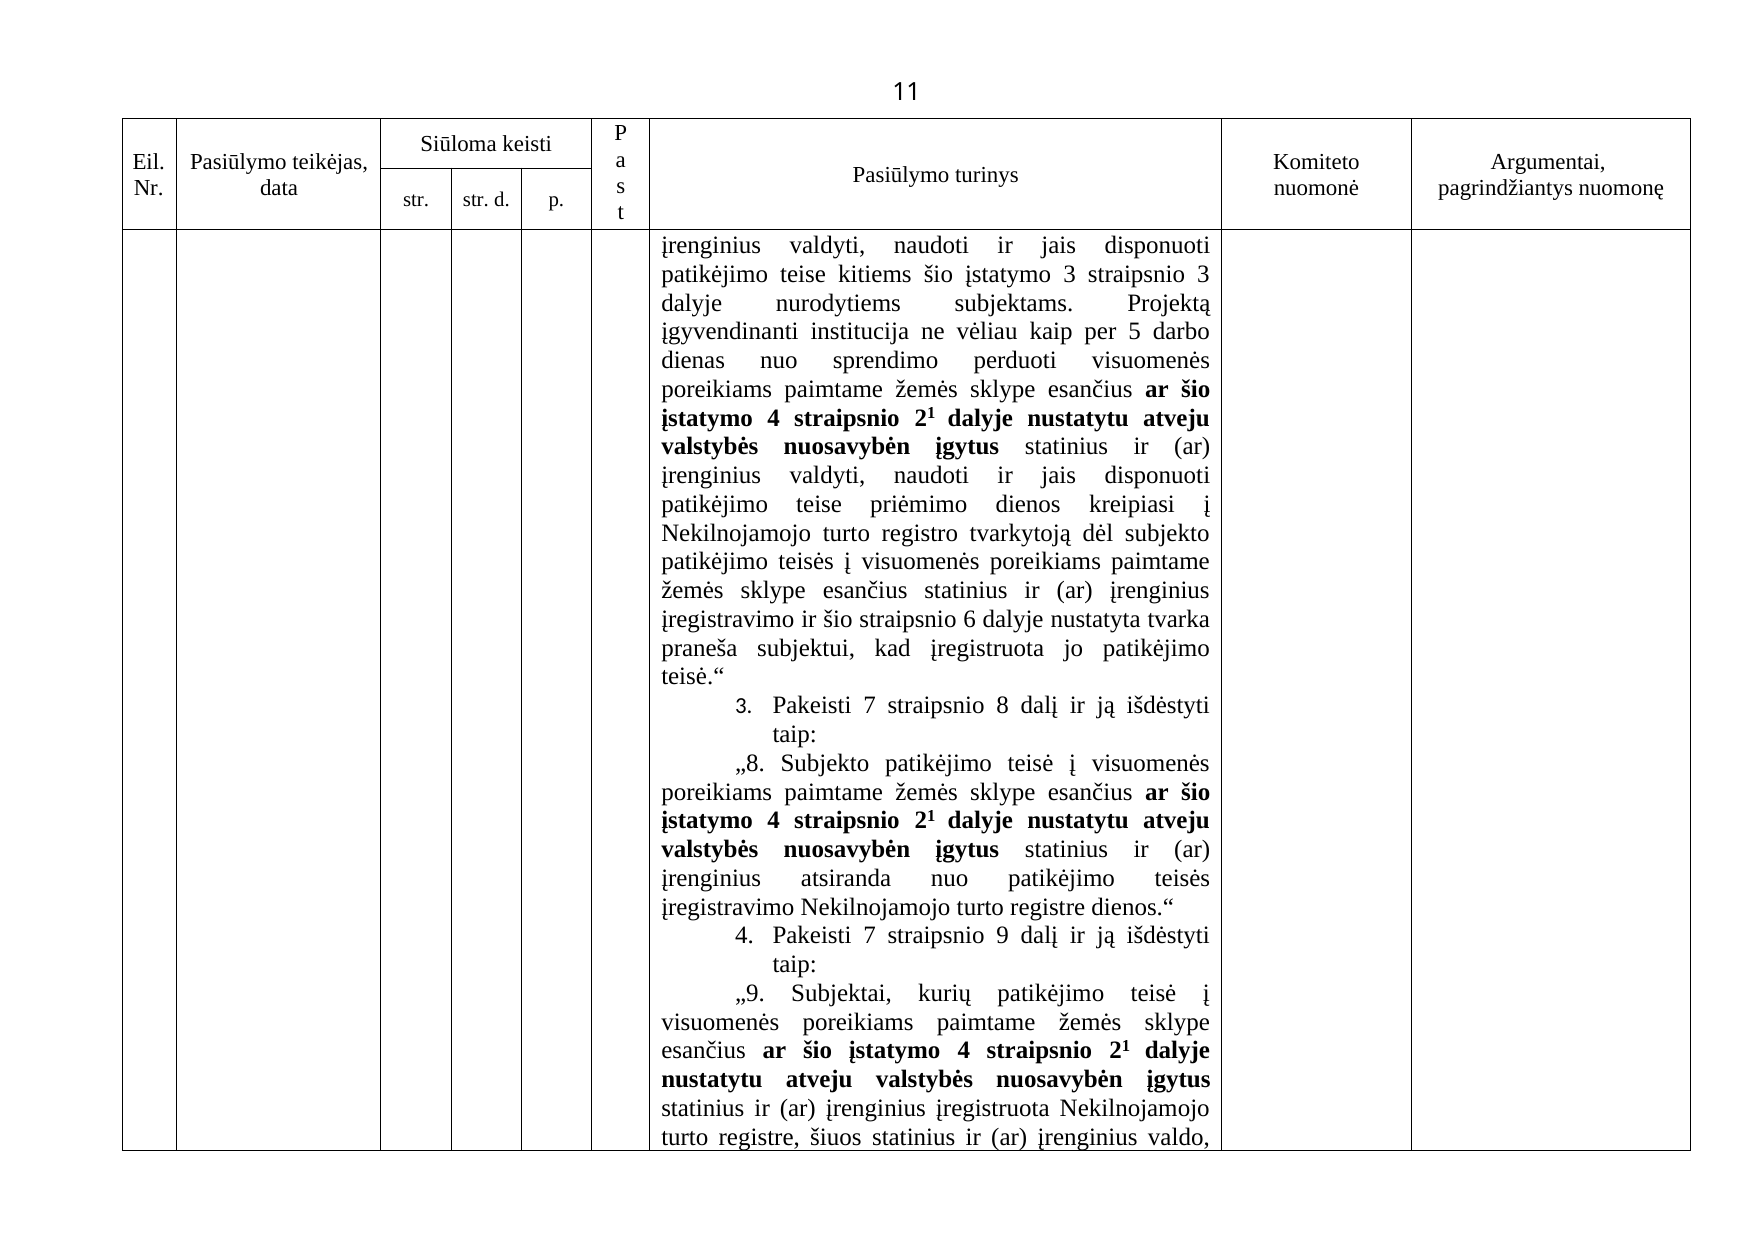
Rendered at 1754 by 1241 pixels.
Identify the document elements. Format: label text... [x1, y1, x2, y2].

table_cell str. [381, 169, 451, 229]
table_cell [522, 230, 591, 1150]
table_header Pastabos [592, 119, 649, 229]
table_header Argumentai, pagrindžiantys nuomonę [1412, 119, 1690, 229]
table_cell [452, 230, 521, 1150]
table_cell [592, 230, 649, 1150]
table_header Eil. Nr. [123, 119, 176, 229]
table_header Siūloma keisti [381, 119, 591, 167]
table_header Pasiūlymo teikėjas, data [177, 119, 380, 229]
table_header Pasiūlymo turinys [650, 119, 1221, 229]
table_cell str. d. [452, 169, 521, 229]
table_cell [1222, 230, 1411, 1150]
table_cell [1412, 230, 1690, 1150]
table_header Komiteto nuomonė [1222, 119, 1411, 229]
table_cell p. [522, 169, 591, 229]
table_cell įrenginius valdyti, naudoti ir jais disponuoti patikėjimo teise kitiems šio įstatymo 3 straipsnio 3 dalyje nurodytiems subjektams. Projektą įgyvendinanti institucija ne vėliau kaip per 5 darbo dienas nuo sprendimo perduoti visuomenės poreikiams paimtame žemės sklype esančius ar šio įstatymo 4 straipsnio 21 dalyje nustatytu atveju valstybės nuosavybėn įgytus statinius ir (ar) įrenginius valdyti, naudoti ir jais disponuoti patikėjimo teise priėmimo dienos kreipiasi į Nekilnojamojo turto registro tvarkytoją dėl subjekto patikėjimo teisės į visuomenės poreikiams paimtame žemės sklype esančius statinius ir (ar) įrenginius įregistravimo ir šio straipsnio 6 dalyje nustatyta tvarka praneša subjektui, kad įregistruota jo patikėjimo teisė.“ Pakeisti 7 straipsnio 8 dalį ir ją išdėstyti taip: „8. Subjekto patikėjimo teisė į visuomenės poreikiams paimtame žemės sklype esančius ar šio įstatymo 4 straipsnio 21 dalyje nustatytu atveju valstybės nuosavybėn įgytus statinius ir (ar) įrenginius atsiranda nuo patikėjimo teisės įregistravimo Nekilnojamojo turto registre dienos.“ Pakeisti 7 straipsnio 9 dalį ir ją išdėstyti taip: „9. Subjektai, kurių patikėjimo teisė į visuomenės poreikiams paimtame žemės sklype esančius ar šio įstatymo 4 straipsnio 21 dalyje nustatytu atveju valstybės nuosavybėn įgytus statinius ir (ar) įrenginius įregistruota Nekilnojamojo turto registre, šiuos statinius ir (ar) įrenginius valdo, [650, 230, 1221, 1150]
table_cell [123, 230, 176, 1150]
table_cell [381, 230, 451, 1150]
table_cell [177, 230, 380, 1150]
